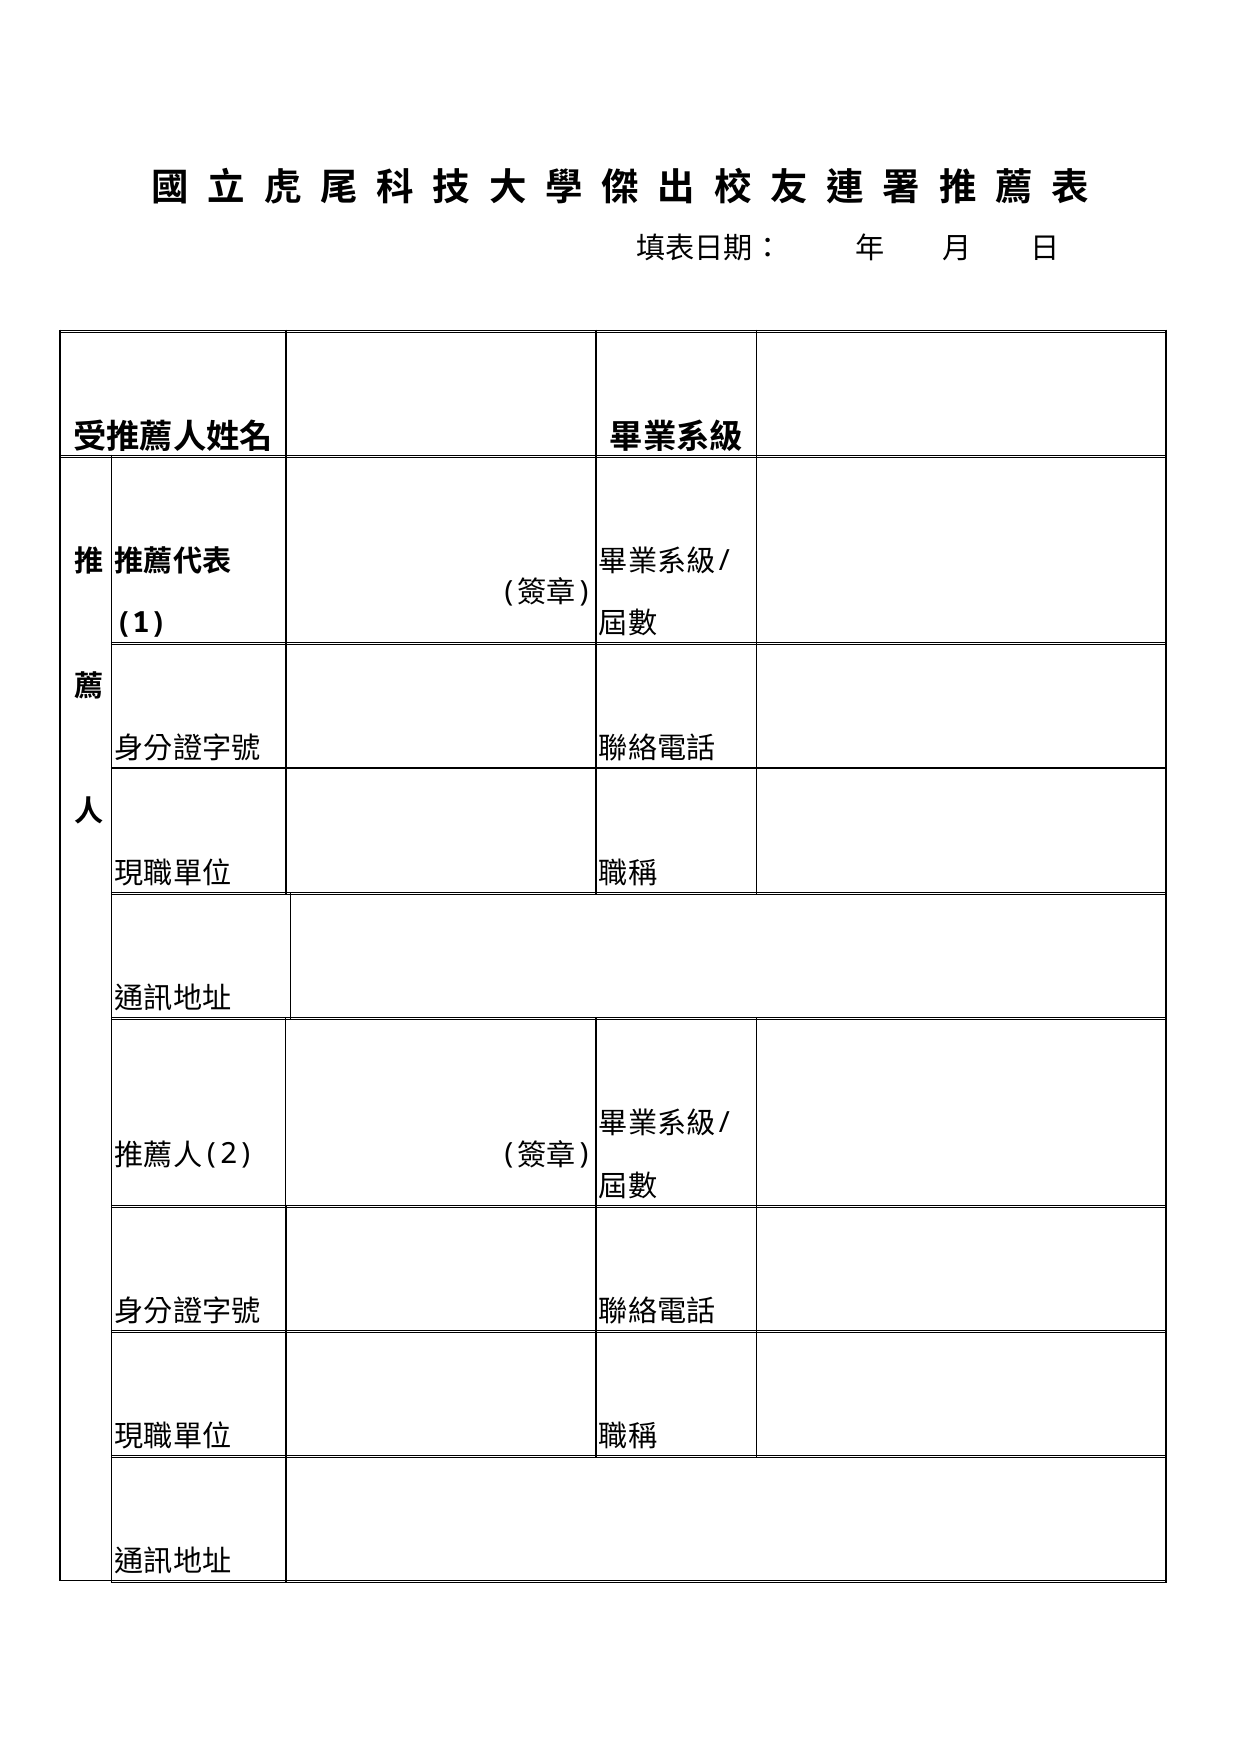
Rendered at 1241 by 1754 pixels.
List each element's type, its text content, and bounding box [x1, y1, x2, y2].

table_header 畢業系級 [597, 333, 756, 454]
table_cell 推薦人(2) [112, 1020, 285, 1204]
table_cell [757, 1333, 1165, 1454]
table_cell 推 薦 人 [61, 458, 111, 1579]
table_cell 身分證字號 [112, 1208, 285, 1329]
table_cell [757, 1020, 1165, 1204]
table_cell 身分證字號 [112, 645, 285, 767]
table_cell 畢業系級/屆數 [597, 458, 756, 642]
table_cell (簽章) [286, 1020, 595, 1204]
table_cell [287, 1208, 595, 1329]
table_cell 聯絡電話 [597, 645, 756, 767]
table_header [287, 333, 595, 454]
table_cell [757, 458, 1165, 642]
table_cell [287, 1458, 1165, 1579]
table_cell [291, 895, 1165, 1017]
table_cell [287, 645, 595, 767]
table_cell 聯絡電話 [597, 1208, 756, 1329]
text 填表日期： 年 月 日 [94, 204, 1146, 267]
table_cell [757, 769, 1165, 892]
table_cell 職稱 [597, 769, 756, 892]
table_cell 現職單位 [112, 1333, 285, 1454]
table_cell [287, 1333, 595, 1454]
table_header [757, 333, 1165, 454]
table_cell 通訊地址 [112, 895, 290, 1017]
table_cell 通訊地址 [112, 1458, 285, 1579]
table_cell [287, 769, 595, 892]
table_cell [757, 645, 1165, 767]
table_cell 現職單位 [112, 769, 285, 892]
table_cell [757, 1208, 1165, 1329]
table_cell (簽章) [287, 458, 595, 642]
table_header 受推薦人姓名 [61, 333, 285, 454]
table_cell 職稱 [597, 1333, 756, 1454]
table_cell 畢業系級/屆數 [597, 1020, 756, 1204]
text 國 立 虎 尾 科 技 大 學 傑 出 校 友 連 署 推 薦 表 [94, 142, 1146, 204]
table_cell 推薦代表(1) [112, 458, 285, 642]
